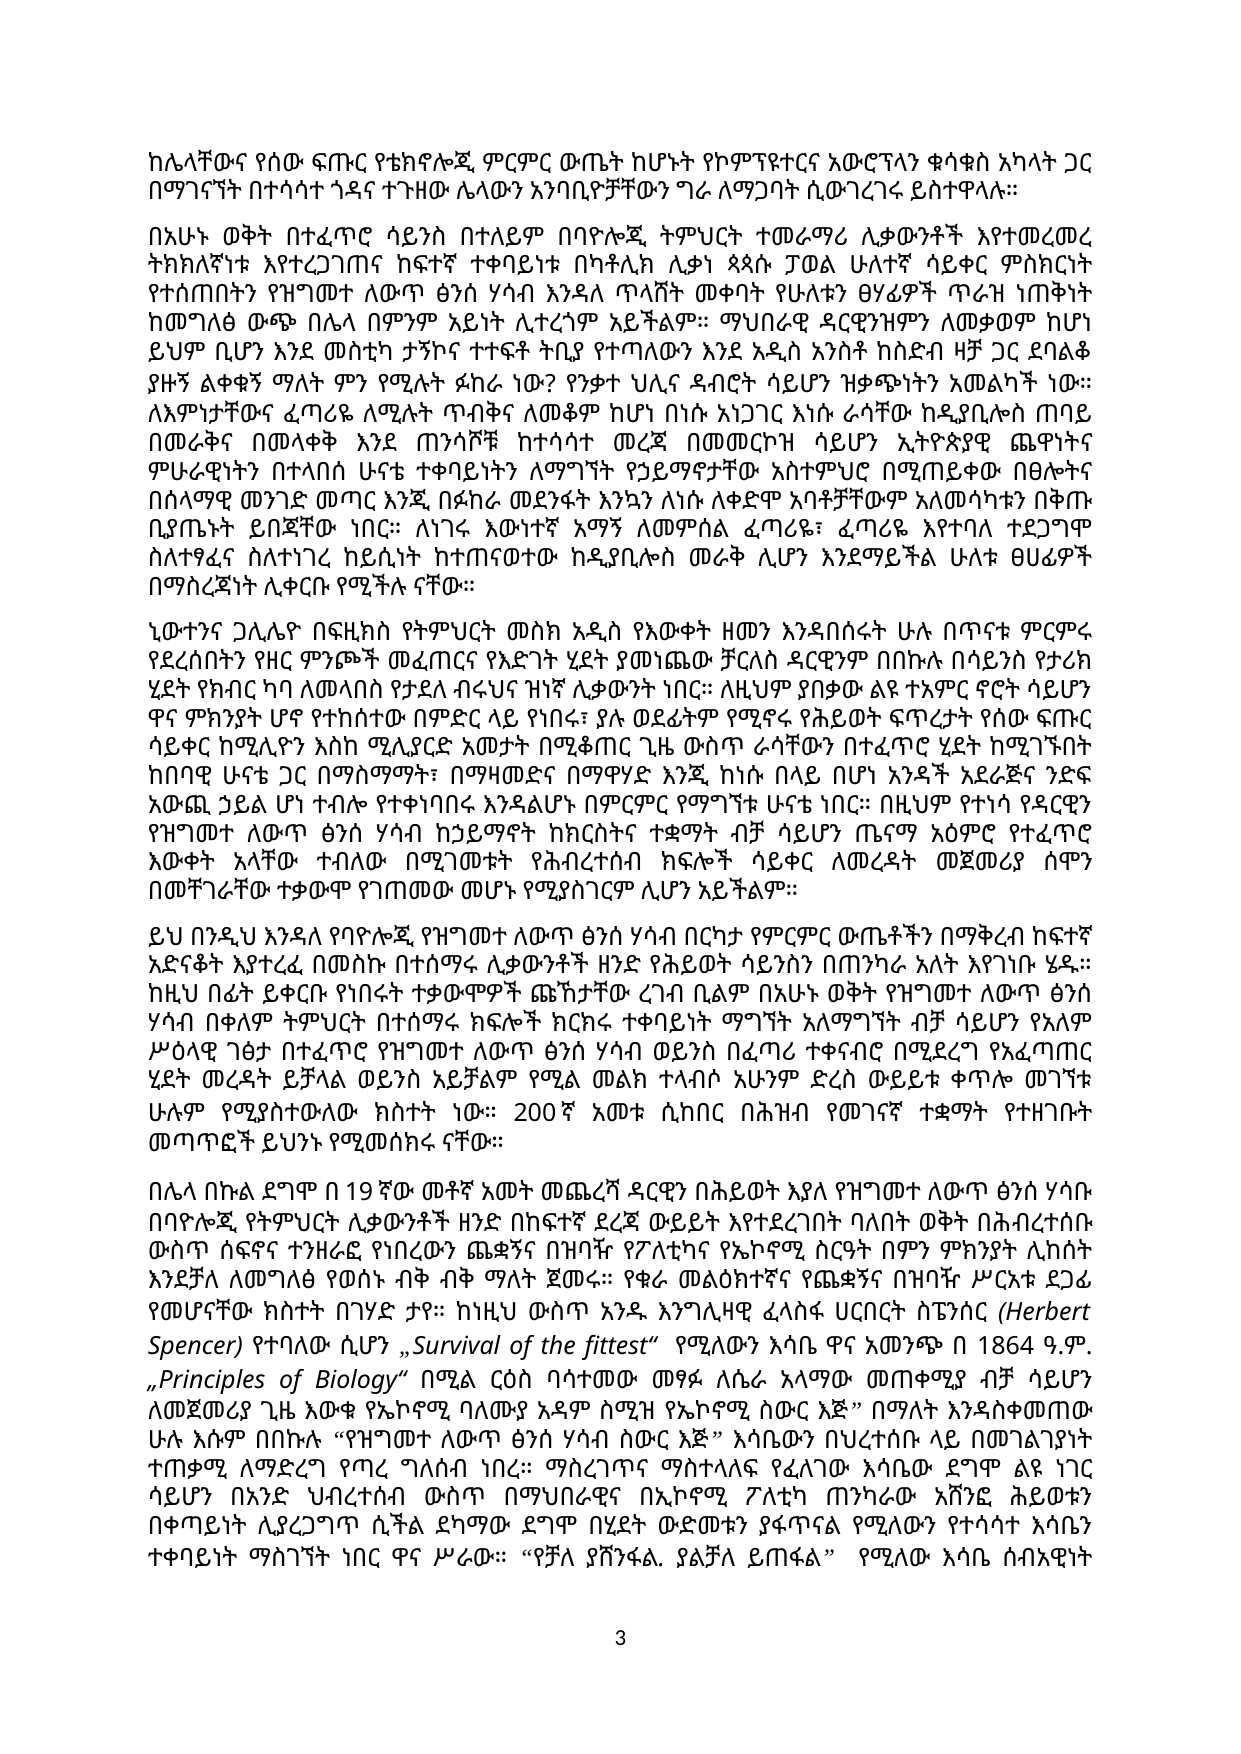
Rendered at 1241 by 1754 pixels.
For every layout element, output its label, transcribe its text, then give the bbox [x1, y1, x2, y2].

text ይህ በንዲህ እንዳለ የባዮሎጂ የዝግመተ ለውጥ ፅንሰ ሃሳብ በርካታ የምርምር ውጤቶችን በማቅረብ ከፍተኛ አድናቆት እያተረፈ በመስኩ በተሰማሩ ሊቃውንቶች ዘንድ የሕይወት ሳይንስን በጠንካራ አለት እየገነቡ ሄዱ። ከዚህ በፊት ይቀርቡ የነበሩት ተቃውሞዎች ጩኸታቸው ረገብ ቢልም በአሁኑ ወቅት የዝግመተ ለውጥ ፅንሰ ሃሳብ በቀለም ትምህርት በተሰማሩ ክፍሎች ክርክሩ ተቀባይነት ማግኘት አለማግኘት ብቻ ሳይሆን የአለም ሥዕላዊ ገፅታ በተፈጥሮ የዝግመተ ለውጥ ፅንሰ ሃሳብ ወይንስ በፈጣሪ ተቀናብሮ በሚደረግ የአፈጣጠር ሂደት መረዳት ይቻላል ወይንስ አይቻልም የሚል መልክ ተላብሶ አሁንም ድረስ ውይይቱ ቀጥሎ መገኘቱ ሁሉም የሚያስተውለው ክስተት ነው። 200ኛ አመቱ ሲከበር በሕዝብ የመገናኛ ተቋማት የተዘገቡት መጣጥፎች ይህንኑ የሚመሰክሩ ናቸው። [148, 922, 1093, 1157]
text ከሌላቸውና የሰው ፍጡር የቴክኖሎጂ ምርምር ውጤት ከሆኑት የኮምፕዩተርና አውሮፕላን ቁሳቁስ አካላት ጋር በማገናኘት በተሳሳተ ጎዳና ተጉዘው ሌላውን አንባቢዮቻቸውን ግራ ለማጋባት ሲውገረገሩ ይስተዋላሉ። [148, 148, 1093, 205]
text በሌላ በኩል ደግሞ በ19ኛው መቶኛ አመት መጨረሻ ዳርዊን በሕይወት እያለ የዝግመተ ለውጥ ፅንሰ ሃሳቡ በባዮሎጂ የትምህርት ሊቃውንቶች ዘንድ በከፍተኛ ደረጃ ውይይት እየተደረገበት ባለበት ወቅት በሕብረተሰቡ ውስጥ ሰፍኖና ተንዘራፎ የነበረውን ጨቋኝና በዝባዥ የፖለቲካና የኤኮኖሚ ስርዓት በምን ምክንያት ሊከሰት እንደቻለ ለመግለፅ የወሰኑ ብቅ ብቅ ማለት ጀመሩ። የቁራ መልዕክተኛና የጨቋኝና በዝባዥ ሥርአቱ ደጋፊ የመሆናቸው ክስተት በገሃድ ታየ። ከነዚህ ውስጥ አንዱ እንግሊዛዊ ፈላስፋ ሀርበርት ስፔንሰር (Herbert Spencer) የተባለው ሲሆን „Survival of the fittest“ የሚለውን እሳቤ ዋና አመንጭ በ 1864 ዓ.ም. „Principles of Biology“ በሚል ርዕስ ባሳተመው መፃፉ ለሴራ አላማው መጠቀሚያ ብቻ ሳይሆን ለመጀመሪያ ጊዜ እውቁ የኤኮኖሚ ባለሙያ አዳም ስሚዝ የኤኮኖሚ ስውር እጅ” በማለት እንዳስቀመጠው ሁሉ እሱም በበኩሉ “የዝግመተ ለውጥ ፅንሰ ሃሳብ ስውር እጅ” እሳቤውን በህረተሰቡ ላይ በመገልገያነት ተጠቃሚ ለማድረግ የጣረ ግለሰብ ነበረ። ማስረገጥና ማስተላለፍ የፈለገው እሳቤው ደግሞ ልዩ ነገር ሳይሆን በአንድ ህብረተሰብ ውስጥ በማህበራዊና በኢኮኖሚ ፖለቲካ ጠንካራው አሸንፎ ሕይወቱን በቀጣይነት ሊያረጋግጥ ሲችል ደካማው ደግሞ በሂደት ውድመቱን ያፋጥናል የሚለውን የተሳሳተ እሳቤን ተቀባይነት ማስገኘት ነበር ዋና ሥራው። “የቻለ ያሸንፋል. ያልቻለ ይጠፋል” የሚለው እሳቤ ሰብአዊነት [148, 1174, 1093, 1574]
text በአሁኑ ወቅት በተፈጥሮ ሳይንስ በተለይም በባዮሎጂ ትምህርት ተመራማሪ ሊቃውንቶች እየተመረመረ ትክክለኛነቱ እየተረጋገጠና ከፍተኛ ተቀባይነቱ በካቶሊክ ሊቃነ ጳጳሱ ፓወል ሁለተኛ ሳይቀር ምስክርነት የተሰጠበትን የዝግመተ ለውጥ ፅንሰ ሃሳብ እንዳለ ጥላሸት መቀባት የሁለቱን ፀሃፊዎች ጥራዝ ነጠቅነት ከመግለፅ ውጭ በሌላ በምንም አይነት ሊተረጎም አይችልም። ማህበራዊ ዳርዊንዝምን ለመቃወም ከሆነ ይህም ቢሆን እንደ መስቲካ ታኝኮና ተተፍቶ ትቢያ የተጣለውን እንደ አዲስ አንስቶ ከስድብ ዛቻ ጋር ደባልቆ ያዙኝ ልቀቁኝ ማለት ምን የሚሉት ፉከራ ነው? የንቃተ ህሊና ዳብሮት ሳይሆን ዝቃጭነትን አመልካች ነው። ለእምነታቸውና ፈጣሪዬ ለሚሉት ጥብቅና ለመቆም ከሆነ በነሱ አነጋገር እነሱ ራሳቸው ከዲያቢሎስ ጠባይ በመራቅና በመላቀቅ እንደ ጠንሳሾቹ ከተሳሳተ መረጃ በመመርኮዝ ሳይሆን ኢትዮጵያዊ ጨዋነትና ምሁራዊነትን በተላበሰ ሁናቴ ተቀባይነትን ለማግኘት የኃይማኖታቸው አስተምህሮ በሚጠይቀው በፀሎትና በሰላማዊ መንገድ መጣር እንጂ በፉከራ መደንፋት እንኳን ለነሱ ለቀድሞ አባቶቻቸውም አለመሳካቱን በቅጡ ቢያጤኑት ይበጃቸው ነበር። ለነገሩ እውነተኛ አማኝ ለመምሰል ፈጣሪዬ፣ ፈጣሪዬ እየተባለ ተደጋግሞ ስለተፃፈና ስለተነገረ ከይሲነት ከተጠናወተው ከዲያቢሎስ መራቅ ሊሆን እንደማይችል ሁለቱ ፀሀፊዎች በማስረጃነት ሊቀርቡ የሚችሉ ናቸው። [148, 222, 1093, 601]
text ኒውተንና ጋሊሌዮ በፍዚክስ የትምህርት መስክ አዲስ የእውቀት ዘመን እንዳበሰሩት ሁሉ በጥናቱ ምርምሩ የደረሰበትን የዘር ምንጮች መፈጠርና የእድገት ሂደት ያመነጨው ቻርለስ ዳርዊንም በበኩሉ በሳይንስ የታሪክ ሂደት የክብር ካባ ለመላበስ የታደለ ብሩህና ዝነኛ ሊቃውንት ነበር። ለዚህም ያበቃው ልዩ ተአምር ኖሮት ሳይሆን ዋና ምክንያት ሆኖ የተከሰተው በምድር ላይ የነበሩ፣ ያሉ ወደፊትም የሚኖሩ የሕይወት ፍጥረታት የሰው ፍጡር ሳይቀር ከሚሊዮን እስከ ሚሊያርድ አመታት በሚቆጠር ጊዜ ውስጥ ራሳቸውን በተፈጥሮ ሂደት ከሚገኙበት ከበባዊ ሁናቴ ጋር በማስማማት፣ በማዛመድና በማዋሃድ እንጂ ከነሱ በላይ በሆነ አንዳች አደራጅና ንድፍ አውጪ ኃይል ሆነ ተብሎ የተቀነባበሩ እንዳልሆኑ በምርምር የማግኘቱ ሁናቴ ነበር። በዚህም የተነሳ የዳርዊን የዝግመተ ለውጥ ፅንሰ ሃሳብ ከኃይማኖት ከክርስትና ተቋማት ብቻ ሳይሆን ጤናማ አዕምሮ የተፈጥሮ እውቀት አላቸው ተብለው በሚገመቱት የሕብረተሰብ ክፍሎች ሳይቀር ለመረዳት መጀመሪያ ሰሞን በመቸገራቸው ተቃውሞ የገጠመው መሆኑ የሚያስገርም ሊሆን አይችልም። [148, 617, 1093, 905]
